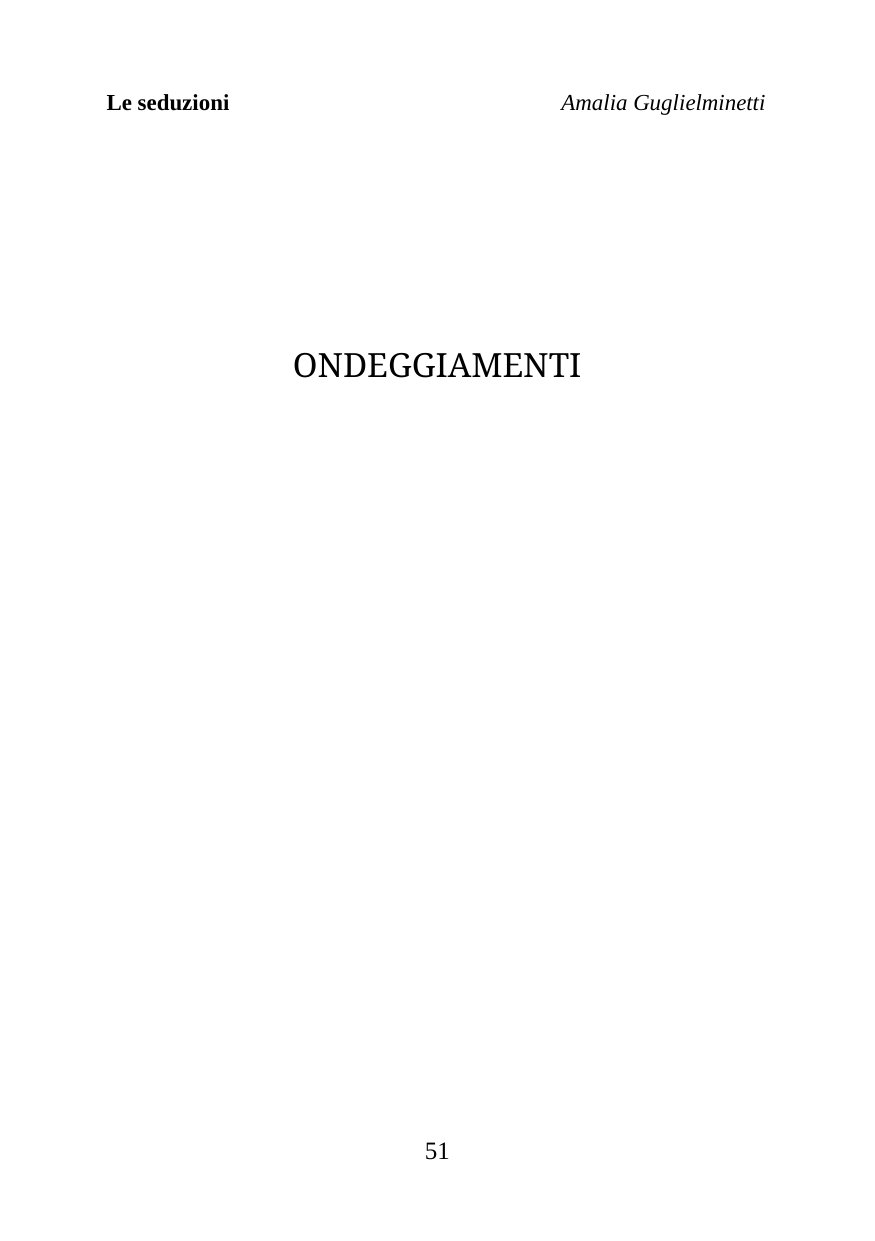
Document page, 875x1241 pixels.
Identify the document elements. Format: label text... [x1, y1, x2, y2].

subtitle ONDEGGIAMENTI [106, 341, 768, 387]
